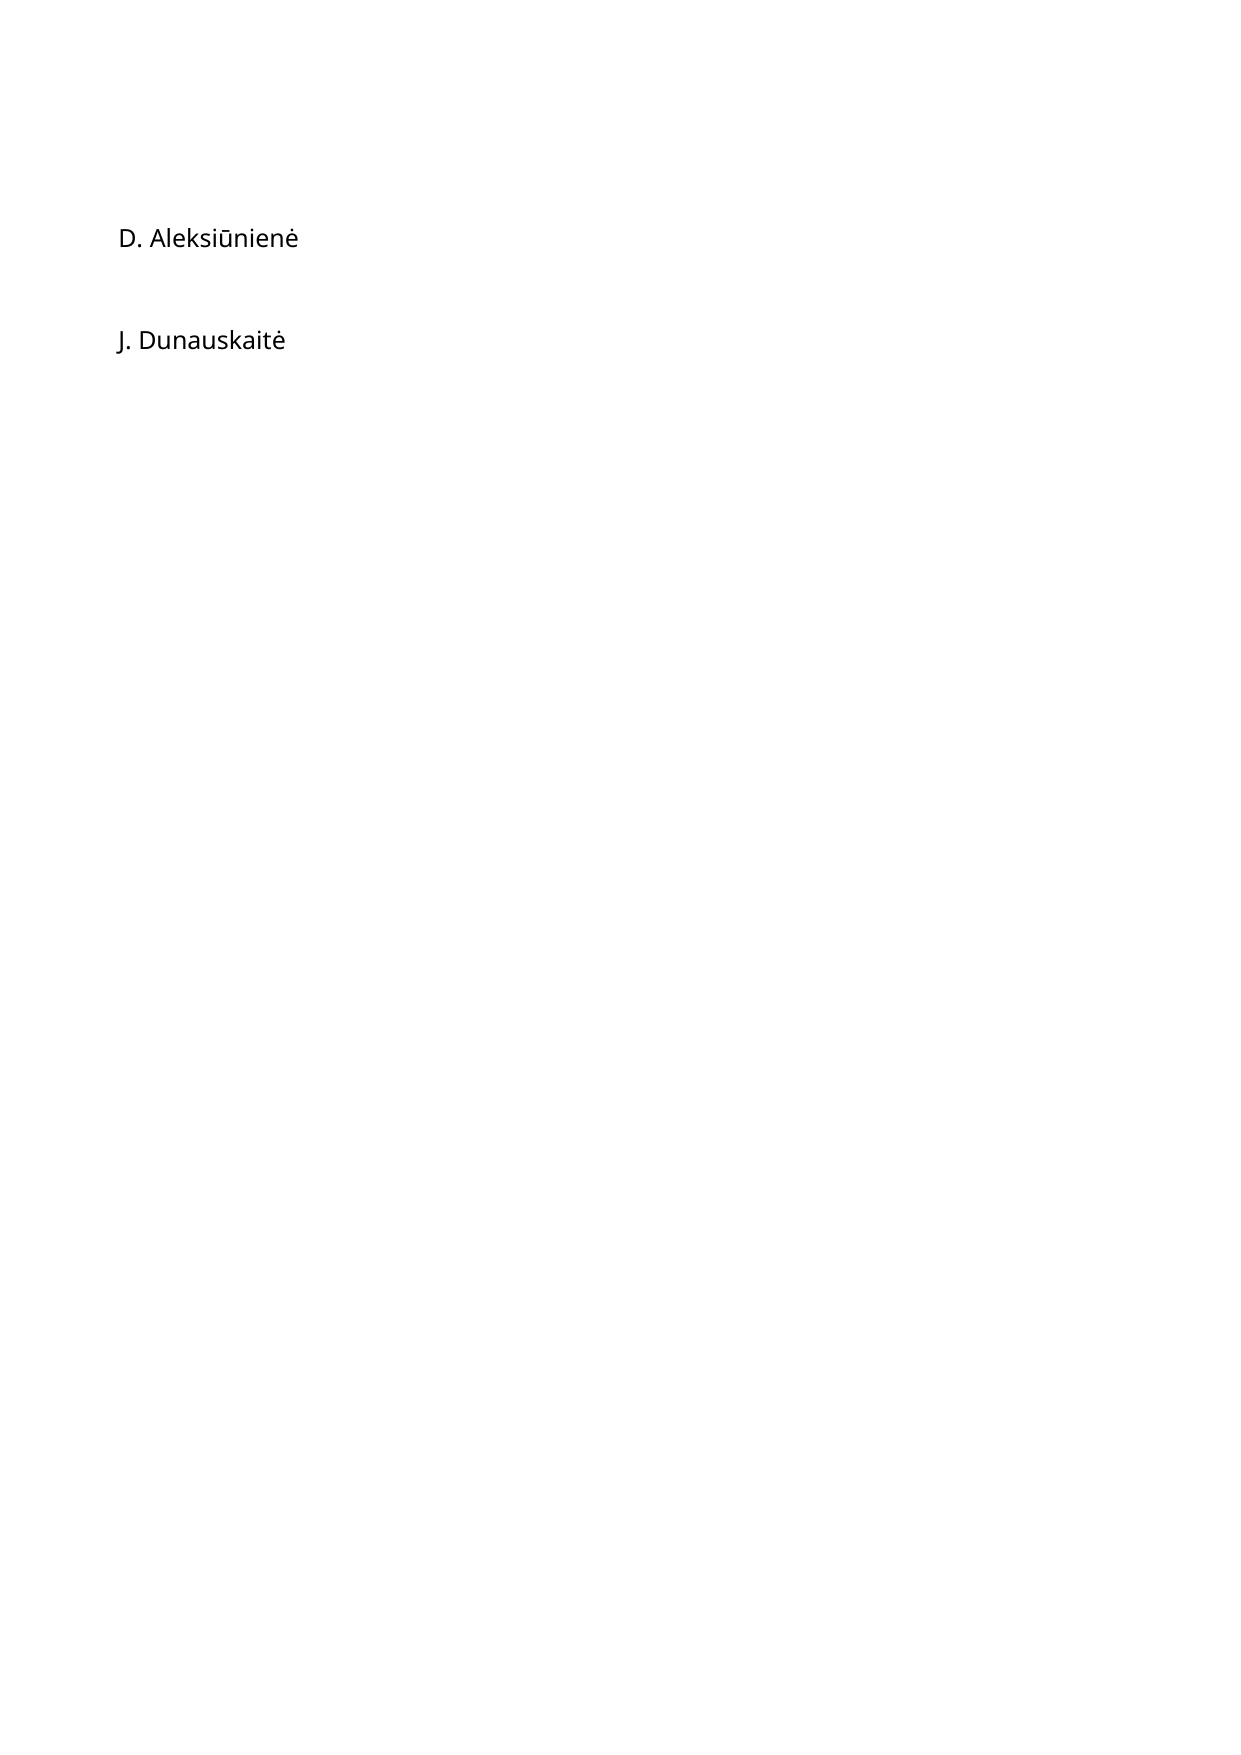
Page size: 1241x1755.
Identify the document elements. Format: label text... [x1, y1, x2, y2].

text J. Dunauskaitė [118, 322, 1122, 357]
text D. Aleksiūnienė [118, 220, 1122, 254]
